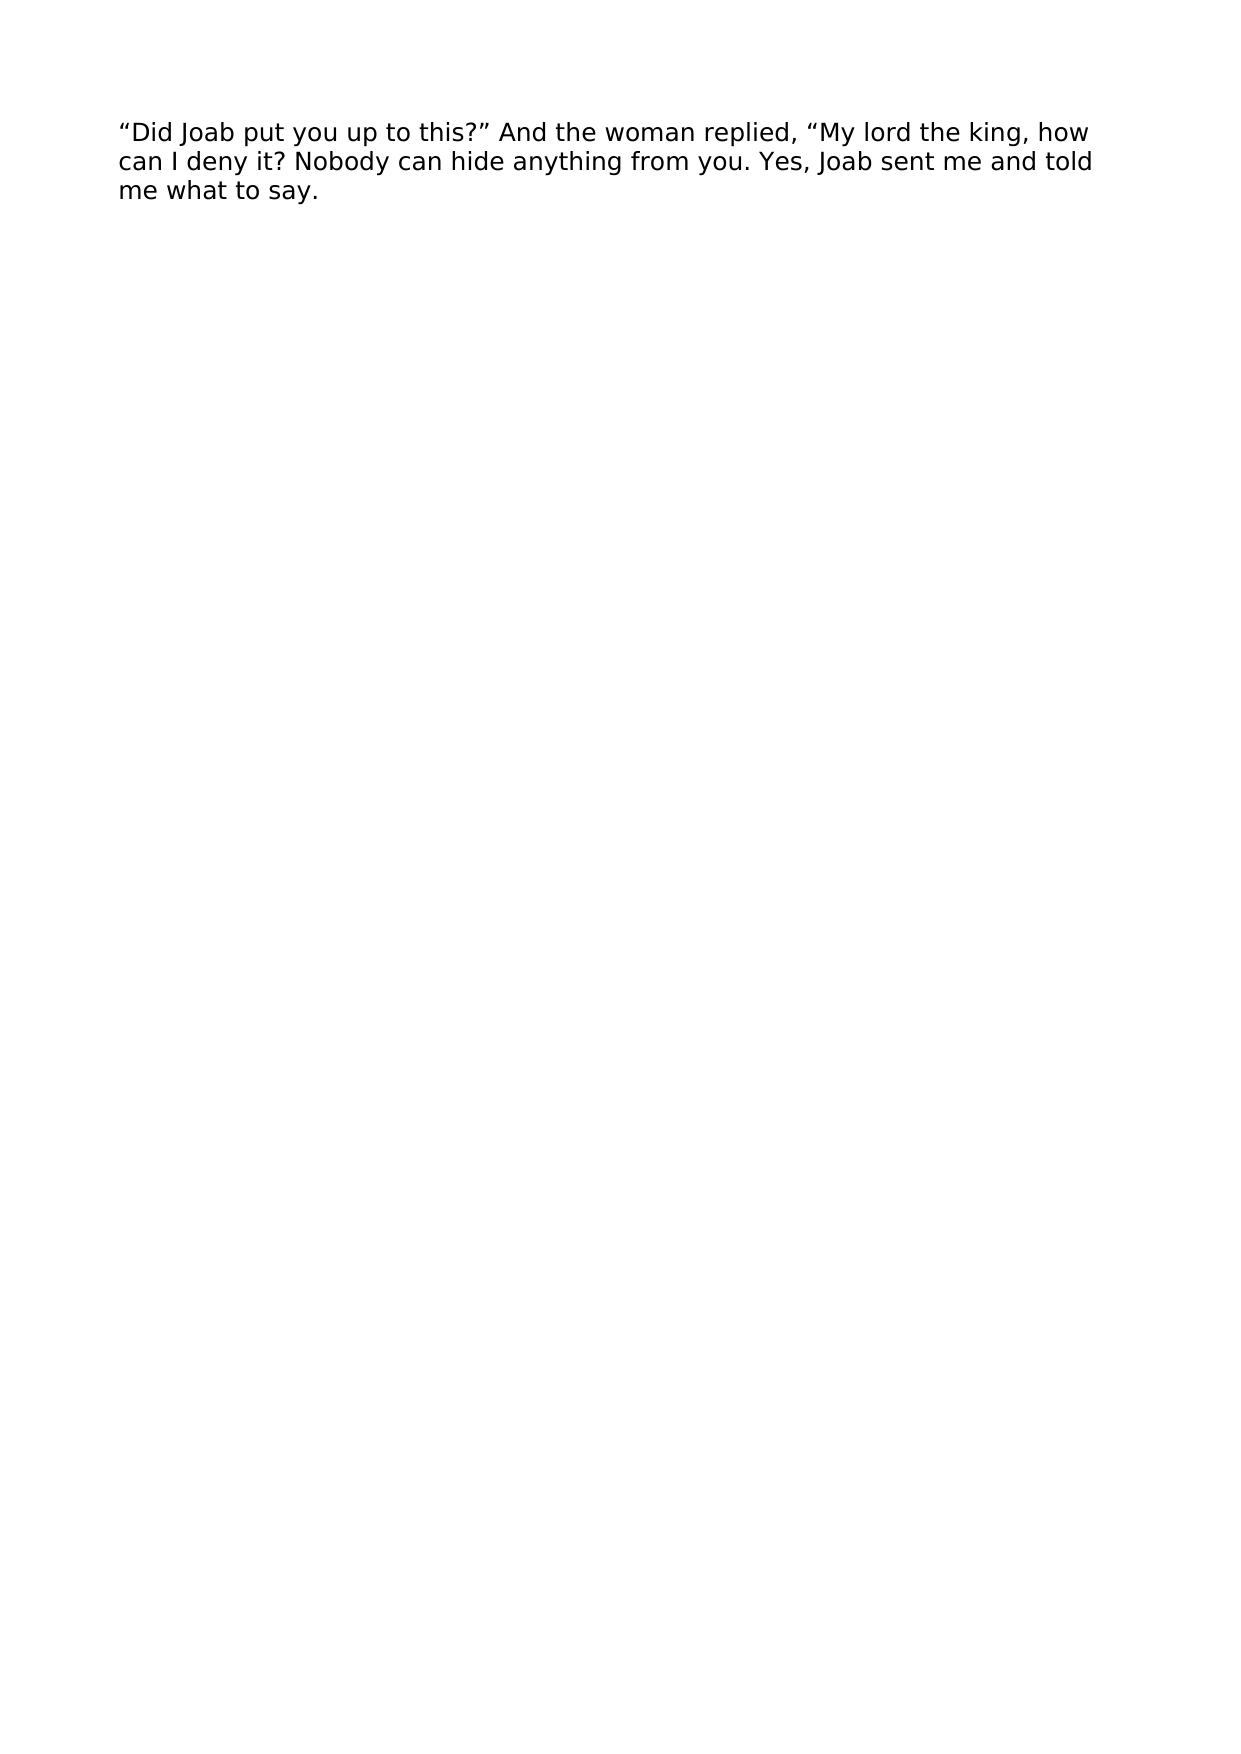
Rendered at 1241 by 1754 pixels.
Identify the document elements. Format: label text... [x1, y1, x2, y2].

text “Did Joab put you up to this?” And the woman replied, “My lord the king, how can I deny it? Nobody can hide anything from you. Yes, Joab sent me and told me what to say. [118, 118, 1122, 206]
